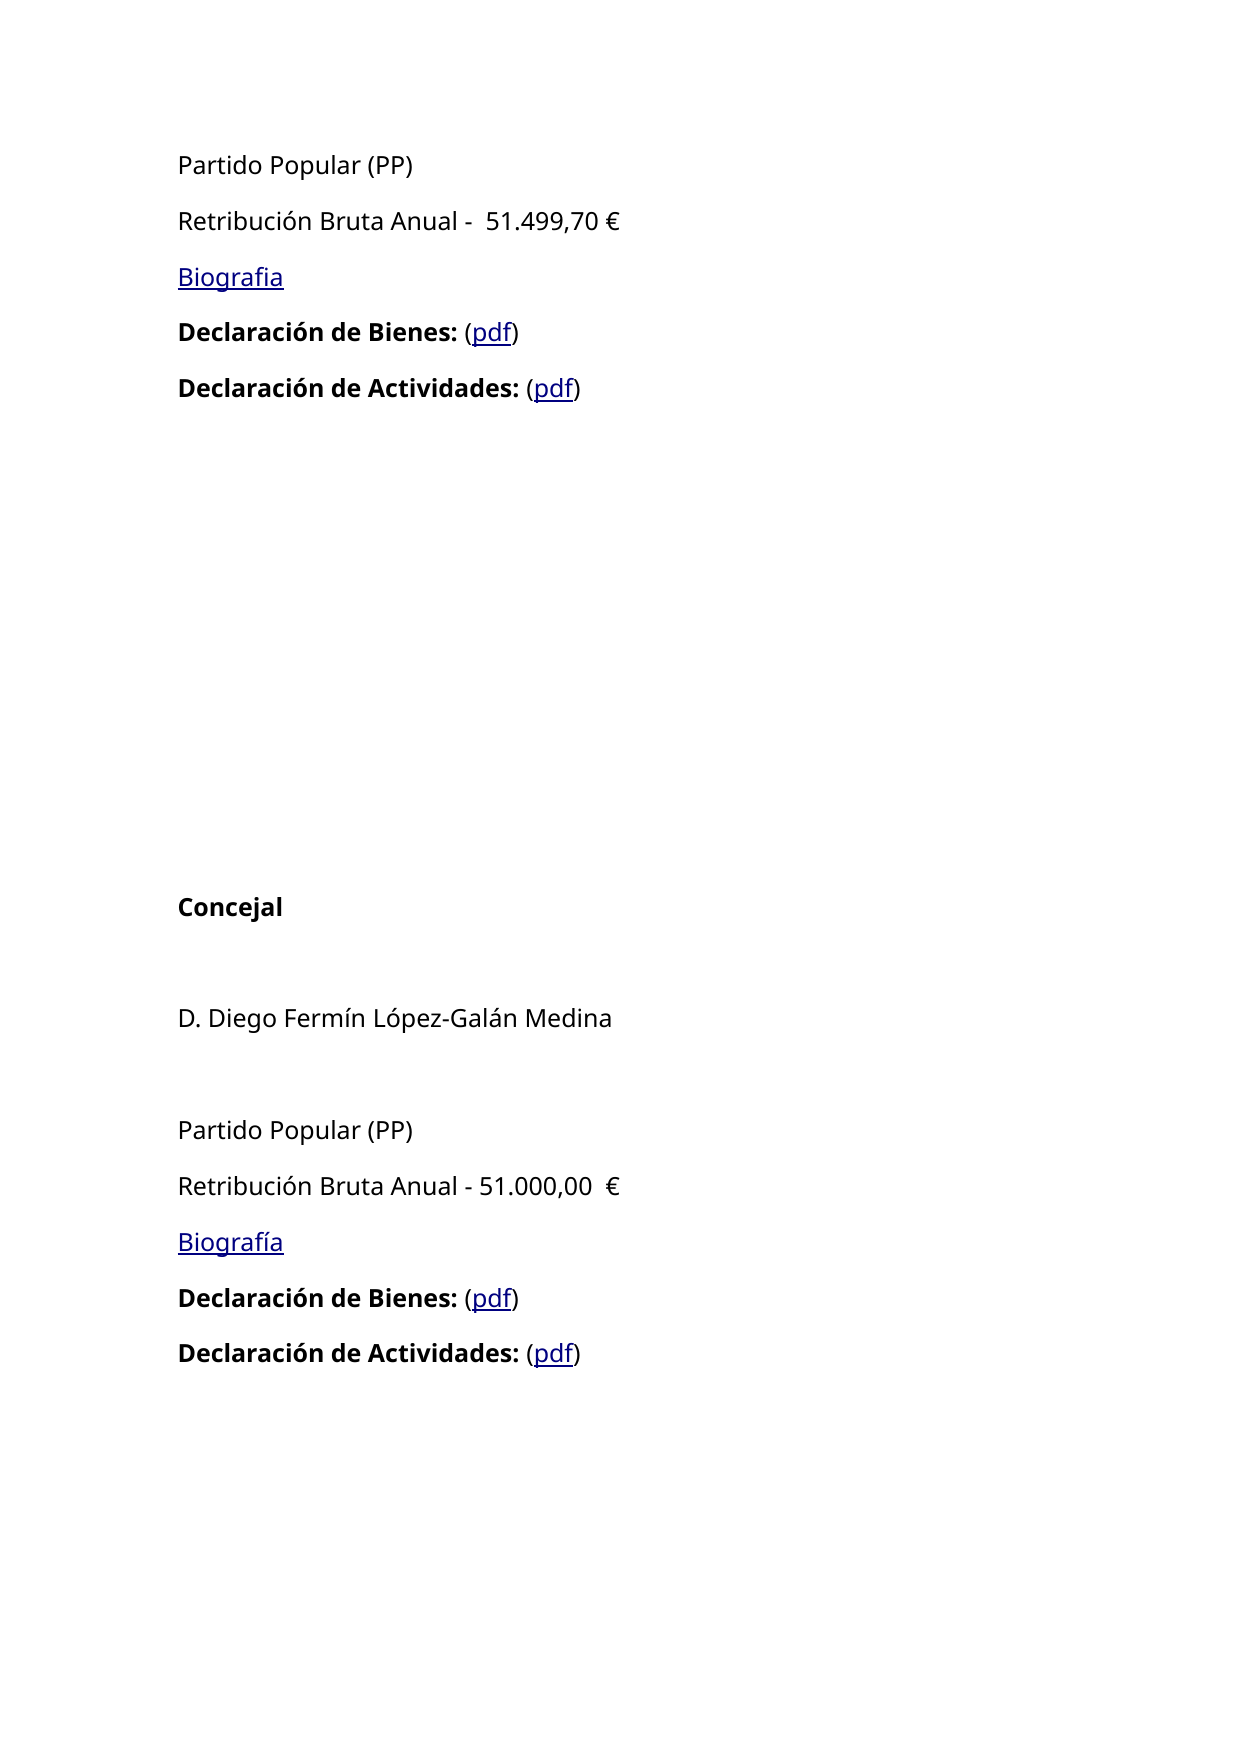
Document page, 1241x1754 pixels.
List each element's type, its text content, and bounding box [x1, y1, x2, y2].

text Partido Popular (PP) [177, 1113, 1063, 1147]
text Retribución Bruta Anual - 51.000,00 € [177, 1169, 1063, 1203]
text Biografía [177, 1224, 1063, 1258]
text Partido Popular (PP) [177, 148, 1063, 182]
text Declaración de Bienes: (pdf) [177, 1280, 1063, 1314]
text Declaración de Actividades: (pdf) [177, 1336, 1063, 1370]
text Declaración de Actividades: (pdf) [177, 371, 1063, 405]
text Retribución Bruta Anual - 51.499,70 € [177, 203, 1063, 237]
text Biografia [177, 259, 1063, 293]
text Concejal [177, 889, 1063, 923]
text D. Diego Fermín López-Galán Medina [177, 1001, 1063, 1035]
text Declaración de Bienes: (pdf) [177, 315, 1063, 349]
